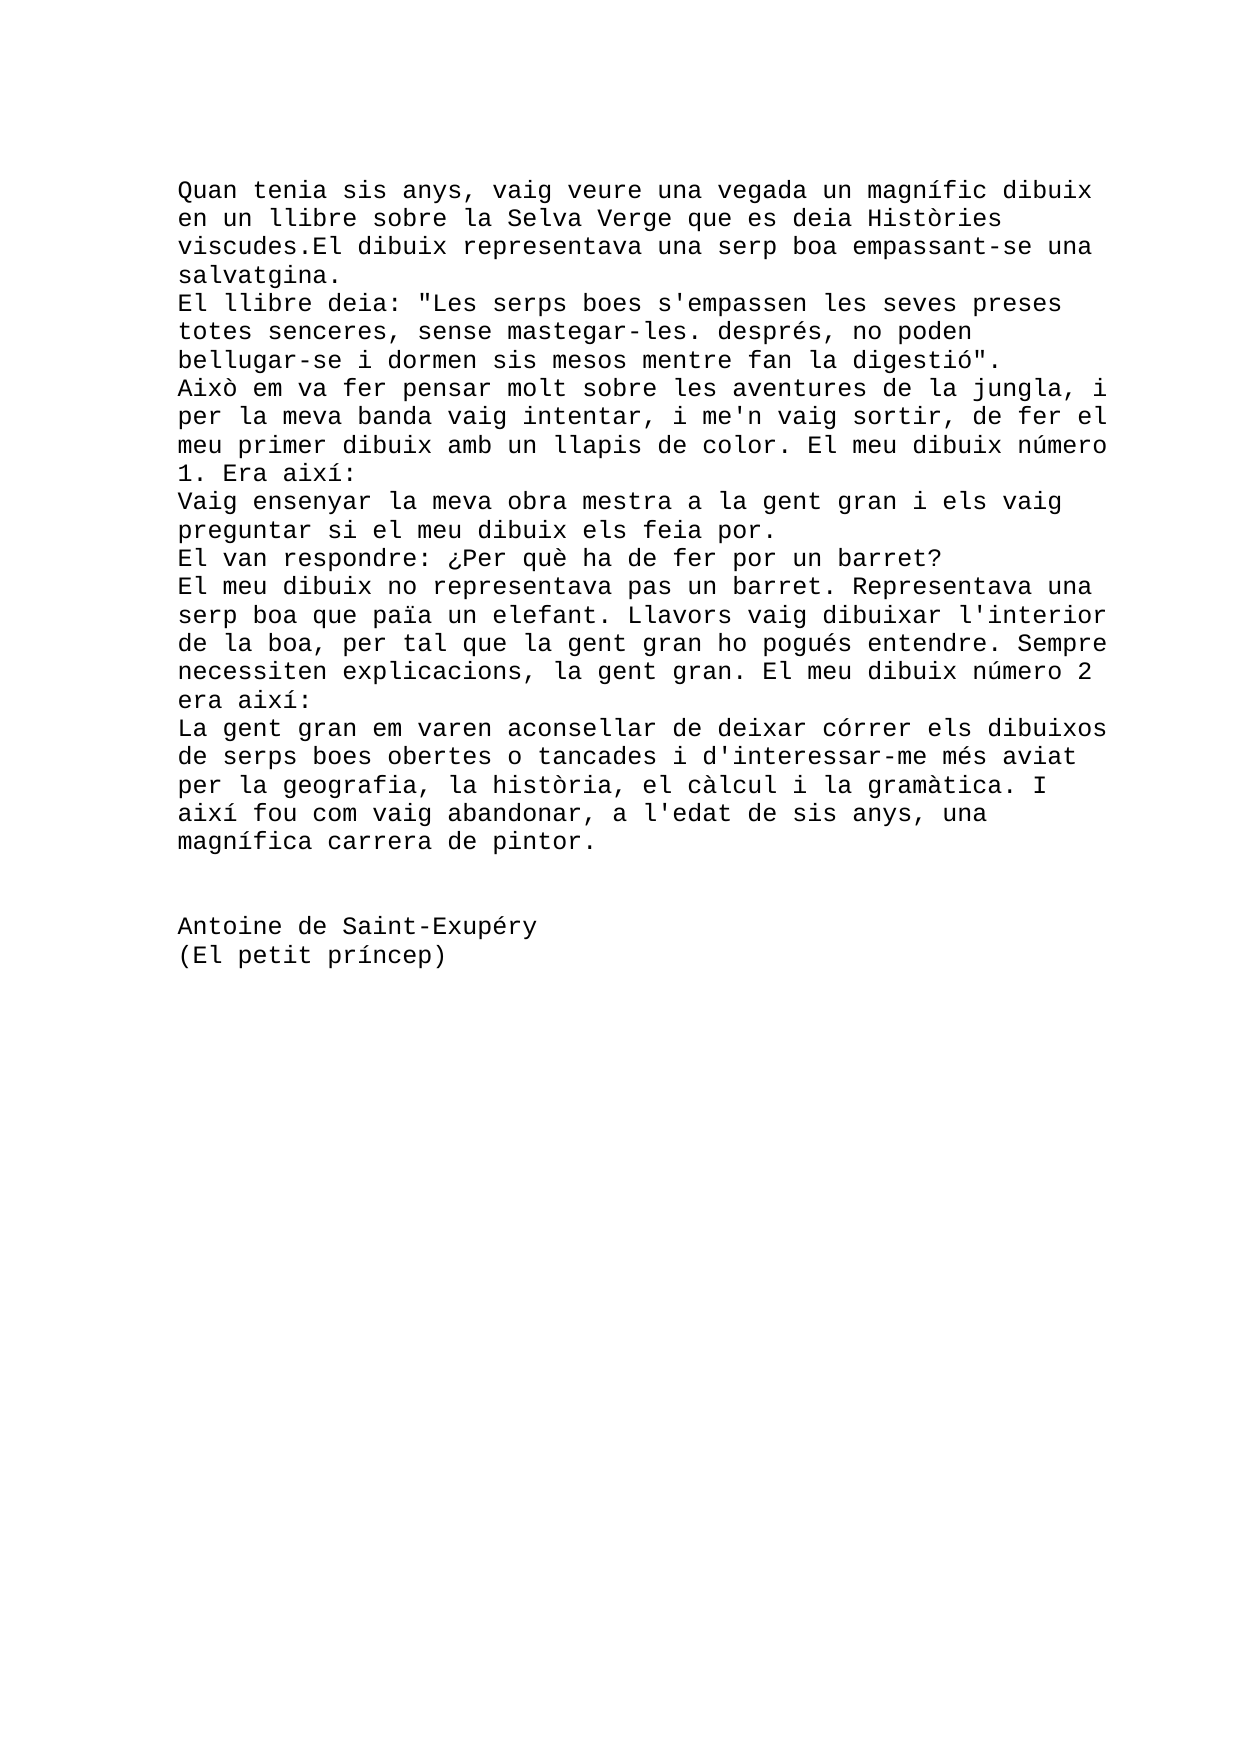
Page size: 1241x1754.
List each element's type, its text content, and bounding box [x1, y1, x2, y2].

text Això em va fer pensar molt sobre les aventures de la jungla, i per la meva banda vaig intentar, i me'n vaig sortir, de fer el meu primer dibuix amb un llapis de color. El meu dibuix número 1. Era així: [177, 376, 1122, 489]
text El meu dibuix no representava pas un barret. Representava una serp boa que païa un elefant. Llavors vaig dibuixar l'interior de la boa, per tal que la gent gran ho pogués entendre. Sempre necessiten explicacions, la gent gran. El meu dibuix número 2 era així: [177, 574, 1122, 716]
text El llibre deia: "Les serps boes s'empassen les seves preses totes senceres, sense mastegar-les. després, no poden bellugar-se i dormen sis mesos mentre fan la digestió". [177, 291, 1122, 376]
text La gent gran em varen aconsellar de deixar córrer els dibuixos de serps boes obertes o tancades i d'interessar-me més aviat per la geografia, la història, el càlcul i la gramàtica. I així fou com vaig abandonar, a l'edat de sis anys, una magnífica carrera de pintor. [177, 716, 1122, 857]
text (El petit príncep) [177, 942, 1122, 971]
text Vaig ensenyar la meva obra mestra a la gent gran i els vaig preguntar si el meu dibuix els feia por. [177, 489, 1122, 546]
text Quan tenia sis anys, vaig veure una vegada un magnífic dibuix en un llibre sobre la Selva Verge que es deia Històries viscudes.El dibuix representava una serp boa empassant-se una salvatgina. [177, 177, 1122, 291]
text El van respondre: ¿Per què ha de fer por un barret? [177, 546, 1122, 574]
text Antoine de Saint-Exupéry [177, 914, 1122, 942]
